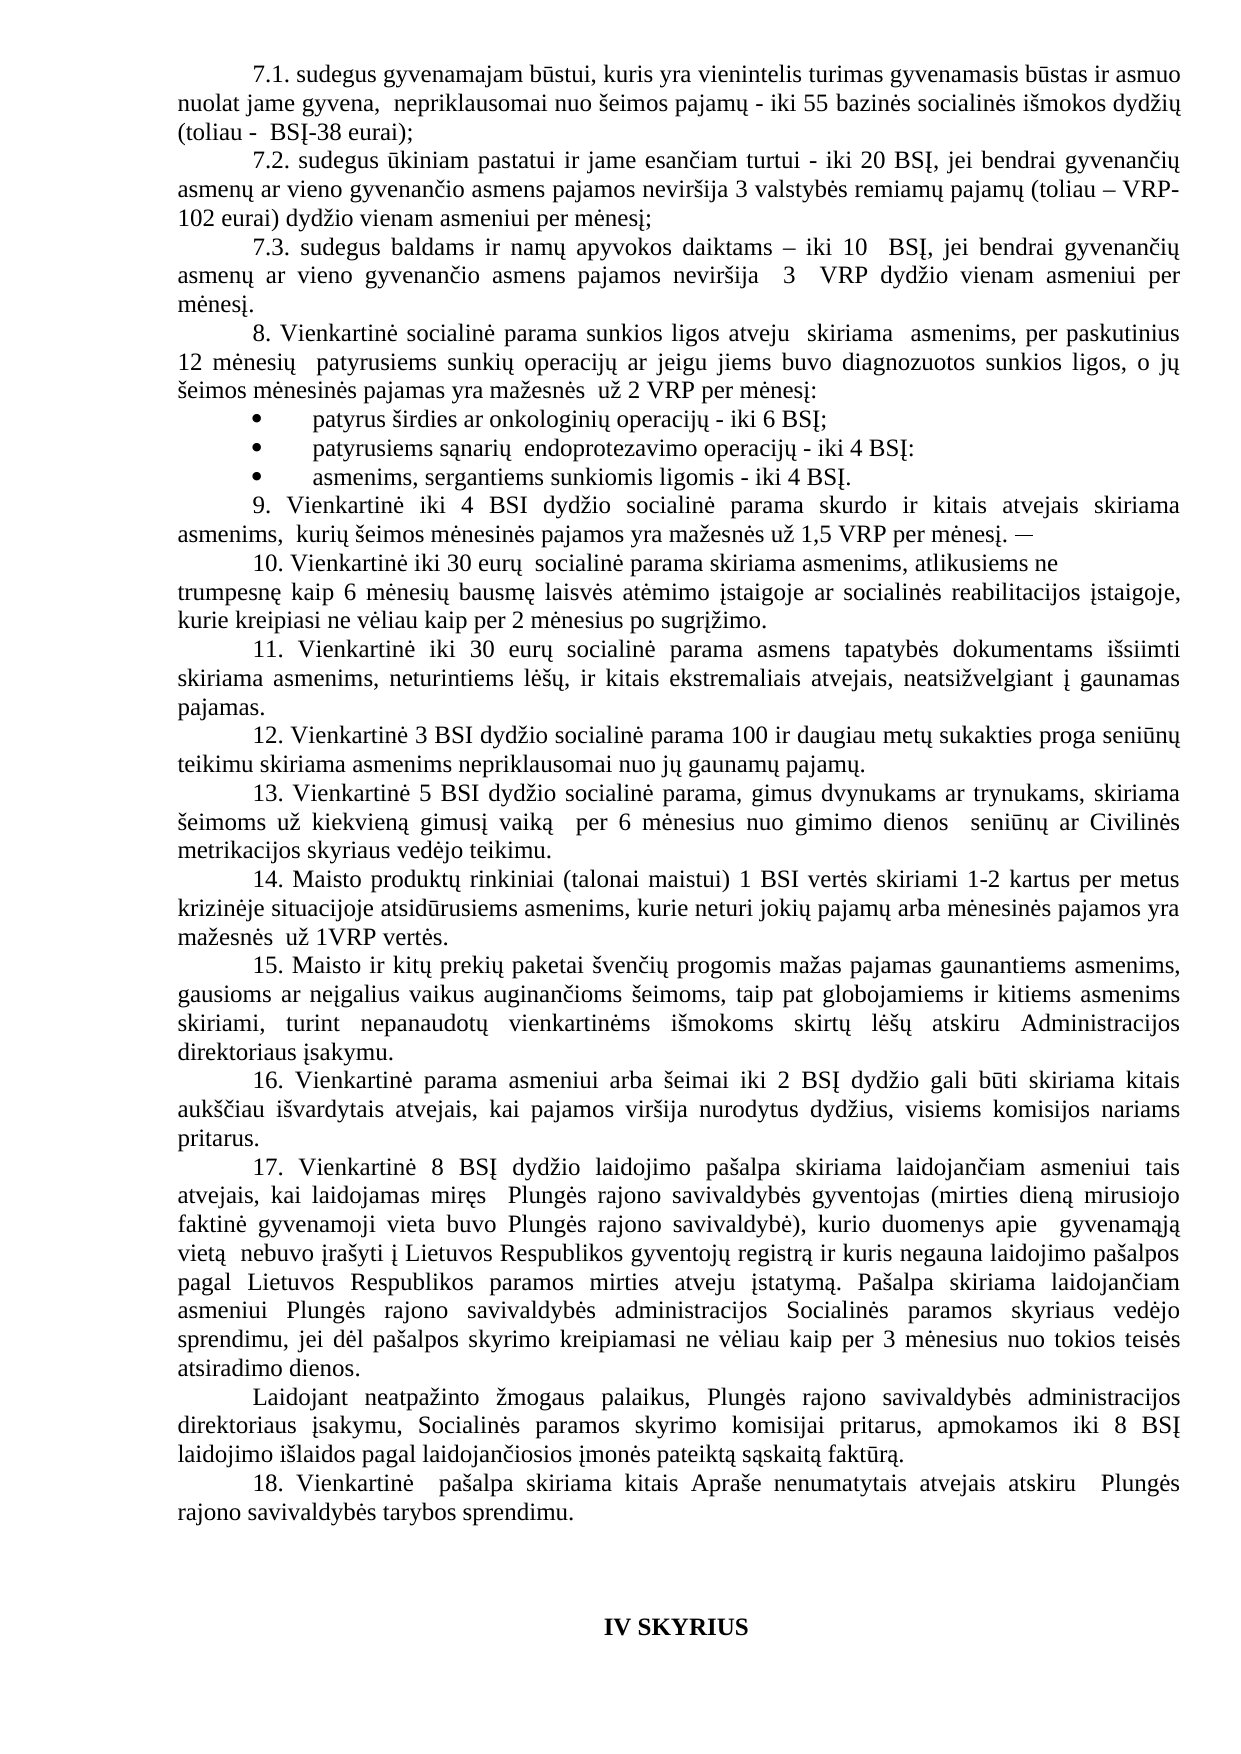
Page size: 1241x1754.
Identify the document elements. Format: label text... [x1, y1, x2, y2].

text 13. Vienkartinė 5 BSI dydžio socialinė parama, gimus dvynukams ar trynukams, skiriama šeimoms už kiekvieną gimusį vaiką per 6 mėnesius nuo gimimo dienos seniūnų ar Civilinės metrikacijos skyriaus vedėjo teikimu. [177, 778, 1181, 864]
text 16. Vienkartinė parama asmeniui arba šeimai iki 2 BSĮ dydžio gali būti skiriama kitais aukščiau išvardytais atvejais, kai pajamos viršija nurodytus dydžius, visiems komisijos nariams pritarus. [177, 1065, 1181, 1152]
text 11. Vienkartinė iki 30 eurų socialinė parama asmens tapatybės dokumentams išsiimti skiriama asmenims, neturintiems lėšų, ir kitais ekstremaliais atvejais, neatsižvelgiant į gaunamas pajamas. [177, 634, 1181, 720]
text  patyrus širdies ar onkologinių operacijų - iki 6 BSĮ; [177, 404, 1181, 433]
text  patyrusiems sąnarių endoprotezavimo operacijų - iki 4 BSĮ: [177, 433, 1181, 462]
text 17. Vienkartinė 8 BSĮ dydžio laidojimo pašalpa skiriama laidojančiam asmeniui tais atvejais, kai laidojamas miręs Plungės rajono savivaldybės gyventojas (mirties dieną mirusiojo faktinė gyvenamoji vieta buvo Plungės rajono savivaldybė), kurio duomenys apie gyvenamąją vietą nebuvo įrašyti į Lietuvos Respublikos gyventojų registrą ir kuris negauna laidojimo pašalpos pagal Lietuvos Respublikos paramos mirties atveju įstatymą. Pašalpa skiriama laidojančiam asmeniui Plungės rajono savivaldybės administracijos Socialinės paramos skyriaus vedėjo sprendimu, jei dėl pašalpos skyrimo kreipiamasi ne vėliau kaip per 3 mėnesius nuo tokios teisės atsiradimo dienos. [177, 1152, 1181, 1382]
text Laidojant neatpažinto žmogaus palaikus, Plungės rajono savivaldybės administracijos direktoriaus įsakymu, Socialinės paramos skyrimo komisijai pritarus, apmokamos iki 8 BSĮ laidojimo išlaidos pagal laidojančiosios įmonės pateiktą sąskaitą faktūrą. [177, 1382, 1181, 1468]
text 9. Vienkartinė iki 4 BSI dydžio socialinė parama skurdo ir kitais atvejais skiriama asmenims, kurių šeimos mėnesinės pajamos yra mažesnės už 1,5 VRP per mėnesį. [177, 490, 1181, 548]
text 14. Maisto produktų rinkiniai (talonai maistui) 1 BSI vertės skiriami 1-2 kartus per metus krizinėje situacijoje atsidūrusiems asmenims, kurie neturi jokių pajamų arba mėnesinės pajamos yra mažesnės už 1VRP vertės. [177, 864, 1181, 950]
text 7.2. sudegus ūkiniam pastatui ir jame esančiam turtui - iki 20 BSĮ, jei bendrai gyvenančių asmenų ar vieno gyvenančio asmens pajamos neviršija 3 valstybės remiamų pajamų (toliau – VRP-102 eurai) dydžio vienam asmeniui per mėnesį; [177, 145, 1181, 232]
text 10. Vienkartinė iki 30 eurų socialinė parama skiriama asmenims, atlikusiems ne [177, 548, 1181, 577]
text IV SKYRIUS [177, 1612, 1181, 1640]
text 12. Vienkartinė 3 BSI dydžio socialinė parama 100 ir daugiau metų sukakties proga seniūnų teikimu skiriama asmenims nepriklausomai nuo jų gaunamų pajamų. [177, 720, 1181, 778]
text 7.3. sudegus baldams ir namų apyvokos daiktams – iki 10 BSĮ, jei bendrai gyvenančių asmenų ar vieno gyvenančio asmens pajamos neviršija 3 VRP dydžio vienam asmeniui per mėnesį. [177, 232, 1181, 318]
text 15. Maisto ir kitų prekių paketai švenčių progomis mažas pajamas gaunantiems asmenims, gausioms ar neįgalius vaikus auginančioms šeimoms, taip pat globojamiems ir kitiems asmenims skiriami, turint nepanaudotų vienkartinėms išmokoms skirtų lėšų atskiru Administracijos direktoriaus įsakymu. [177, 950, 1181, 1065]
text 7.1. sudegus gyvenamajam būstui, kuris yra vienintelis turimas gyvenamasis būstas ir asmuo nuolat jame gyvena, nepriklausomai nuo šeimos pajamų - iki 55 bazinės socialinės išmokos dydžių (toliau - BSĮ-38 eurai); [177, 59, 1181, 145]
text  asmenims, sergantiems sunkiomis ligomis - iki 4 BSĮ. [177, 462, 1181, 490]
text 18. Vienkartinė pašalpa skiriama kitais Apraše nenumatytais atvejais atskiru Plungės rajono savivaldybės tarybos sprendimu. [177, 1468, 1181, 1525]
text 8. Vienkartinė socialinė parama sunkios ligos atveju skiriama asmenims, per paskutinius 12 mėnesių patyrusiems sunkių operacijų ar jeigu jiems buvo diagnozuotos sunkios ligos, o jų šeimos mėnesinės pajamas yra mažesnės už 2 VRP per mėnesį: [177, 318, 1181, 404]
text trumpesnę kaip 6 mėnesių bausmę laisvės atėmimo įstaigoje ar socialinės reabilitacijos įstaigoje, kurie kreipiasi ne vėliau kaip per 2 mėnesius po sugrįžimo. [177, 577, 1181, 634]
